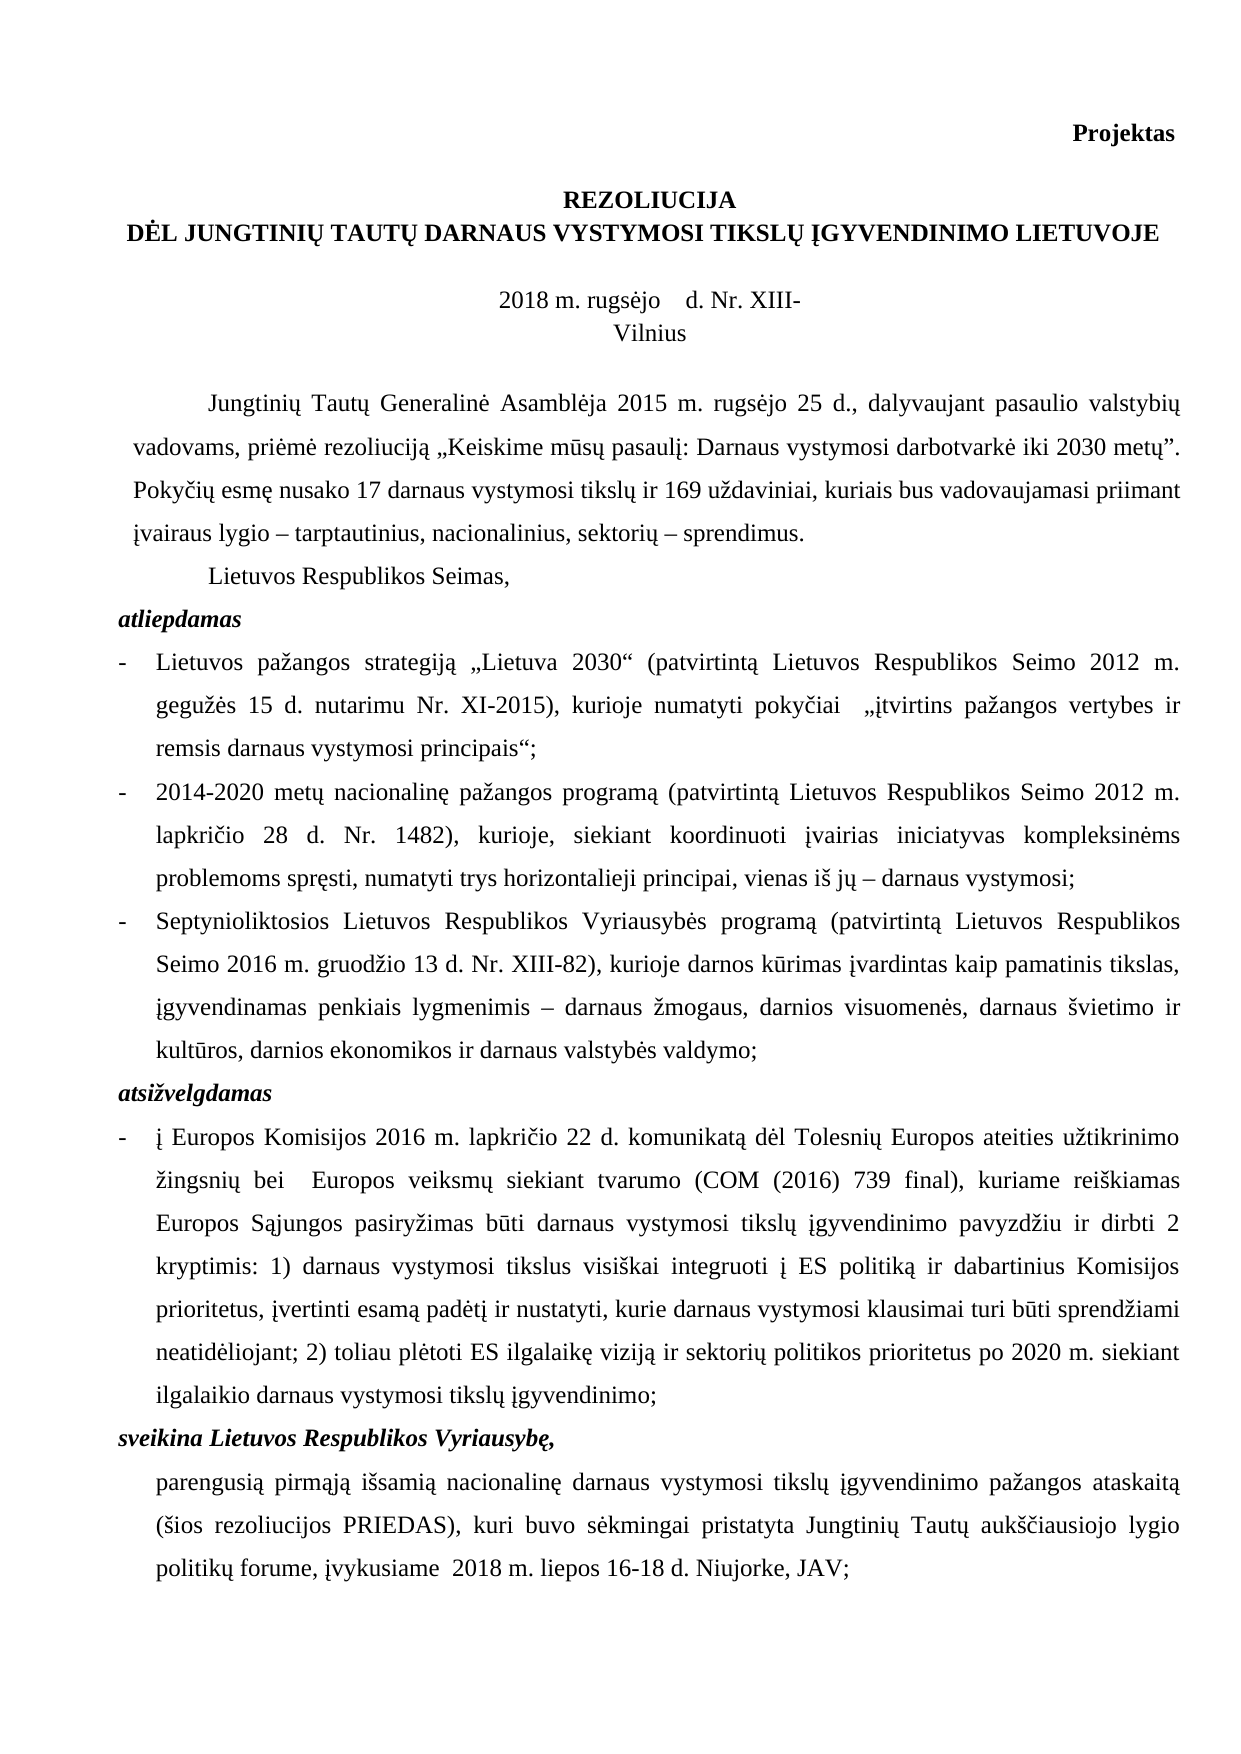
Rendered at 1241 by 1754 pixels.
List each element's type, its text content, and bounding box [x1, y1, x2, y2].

text - Septynioliktosios Lietuvos Respublikos Vyriausybės programą (patvirtintą Lietuvos Respublikos Seimo 2016 m. gruodžio 13 d. Nr. XIII-82), kurioje darnos kūrimas įvardintas kaip pamatinis tikslas, įgyvendinamas penkiais lygmenimis – darnaus žmogaus, darnios visuomenės, darnaus švietimo ir kultūros, darnios ekonomikos ir darnaus valstybės valdymo; [118, 906, 1181, 1064]
text Projektas [193, 118, 1181, 147]
text Vilnius [118, 314, 1181, 347]
text sveikina Lietuvos Respublikos Vyriausybę, [118, 1423, 1181, 1452]
text Lietuvos Respublikos Seimas, [133, 561, 1181, 590]
text atsižvelgdamas [118, 1078, 1181, 1107]
text - Lietuvos pažangos strategiją „Lietuva 2030“ (patvirtintą Lietuvos Respublikos Seimo 2012 m. gegužės 15 d. nutarimu Nr. XI-2015), kurioje numatyti pokyčiai „įtvirtins pažangos vertybes ir remsis darnaus vystymosi principais“; [118, 647, 1181, 762]
text 2018 m. rugsėjo d. Nr. XIII- [118, 281, 1181, 314]
text DĖL JUNGTINIŲ TAUTŲ DARNAUS VYSTYMOSI TIKSLŲ ĮGYVENDINIMO LIETUVOJE [118, 214, 1181, 247]
text - 2014-2020 metų nacionalinę pažangos programą (patvirtintą Lietuvos Respublikos Seimo 2012 m. lapkričio 28 d. Nr. 1482), kurioje, siekiant koordinuoti įvairias iniciatyvas kompleksinėms problemoms spręsti, numatyti trys horizontalieji principai, vienas iš jų – darnaus vystymosi; [118, 777, 1181, 892]
text atliepdamas [118, 604, 1181, 633]
text - į Europos Komisijos 2016 m. lapkričio 22 d. komunikatą dėl Tolesnių Europos ateities užtikrinimo žingsnių bei Europos veiksmų siekiant tvarumo (COM (2016) 739 final), kuriame reiškiamas Europos Sąjungos pasiryžimas būti darnaus vystymosi tikslų įgyvendinimo pavyzdžiu ir dirbti 2 kryptimis: 1) darnaus vystymosi tikslus visiškai integruoti į ES politiką ir dabartinius Komisijos prioritetus, įvertinti esamą padėtį ir nustatyti, kurie darnaus vystymosi klausimai turi būti sprendžiami neatidėliojant; 2) toliau plėtoti ES ilgalaikę viziją ir sektorių politikos prioritetus po 2020 m. siekiant ilgalaikio darnaus vystymosi tikslų įgyvendinimo; [118, 1122, 1181, 1409]
text Jungtinių Tautų Generalinė Asamblėja 2015 m. rugsėjo 25 d., dalyvaujant pasaulio valstybių vadovams, priėmė rezoliuciją „Keiskime mūsų pasaulį: Darnaus vystymosi darbotvarkė iki 2030 metų”. Pokyčių esmę nusako 17 darnaus vystymosi tikslų ir 169 uždaviniai, kuriais bus vadovaujamasi priimant įvairaus lygio – tarptautinius, nacionalinius, sektorių – sprendimus. [133, 388, 1181, 547]
text parengusią pirmąją išsamią nacionalinę darnaus vystymosi tikslų įgyvendinimo pažangos ataskaitą (šios rezoliucijos PRIEDAS), kuri buvo sėkmingai pristatyta Jungtinių Tautų aukščiausiojo lygio politikų forume, įvykusiame 2018 m. liepos 16-18 d. Niujorke, JAV; [156, 1467, 1181, 1582]
text REZOLIUCIJA [118, 181, 1181, 214]
